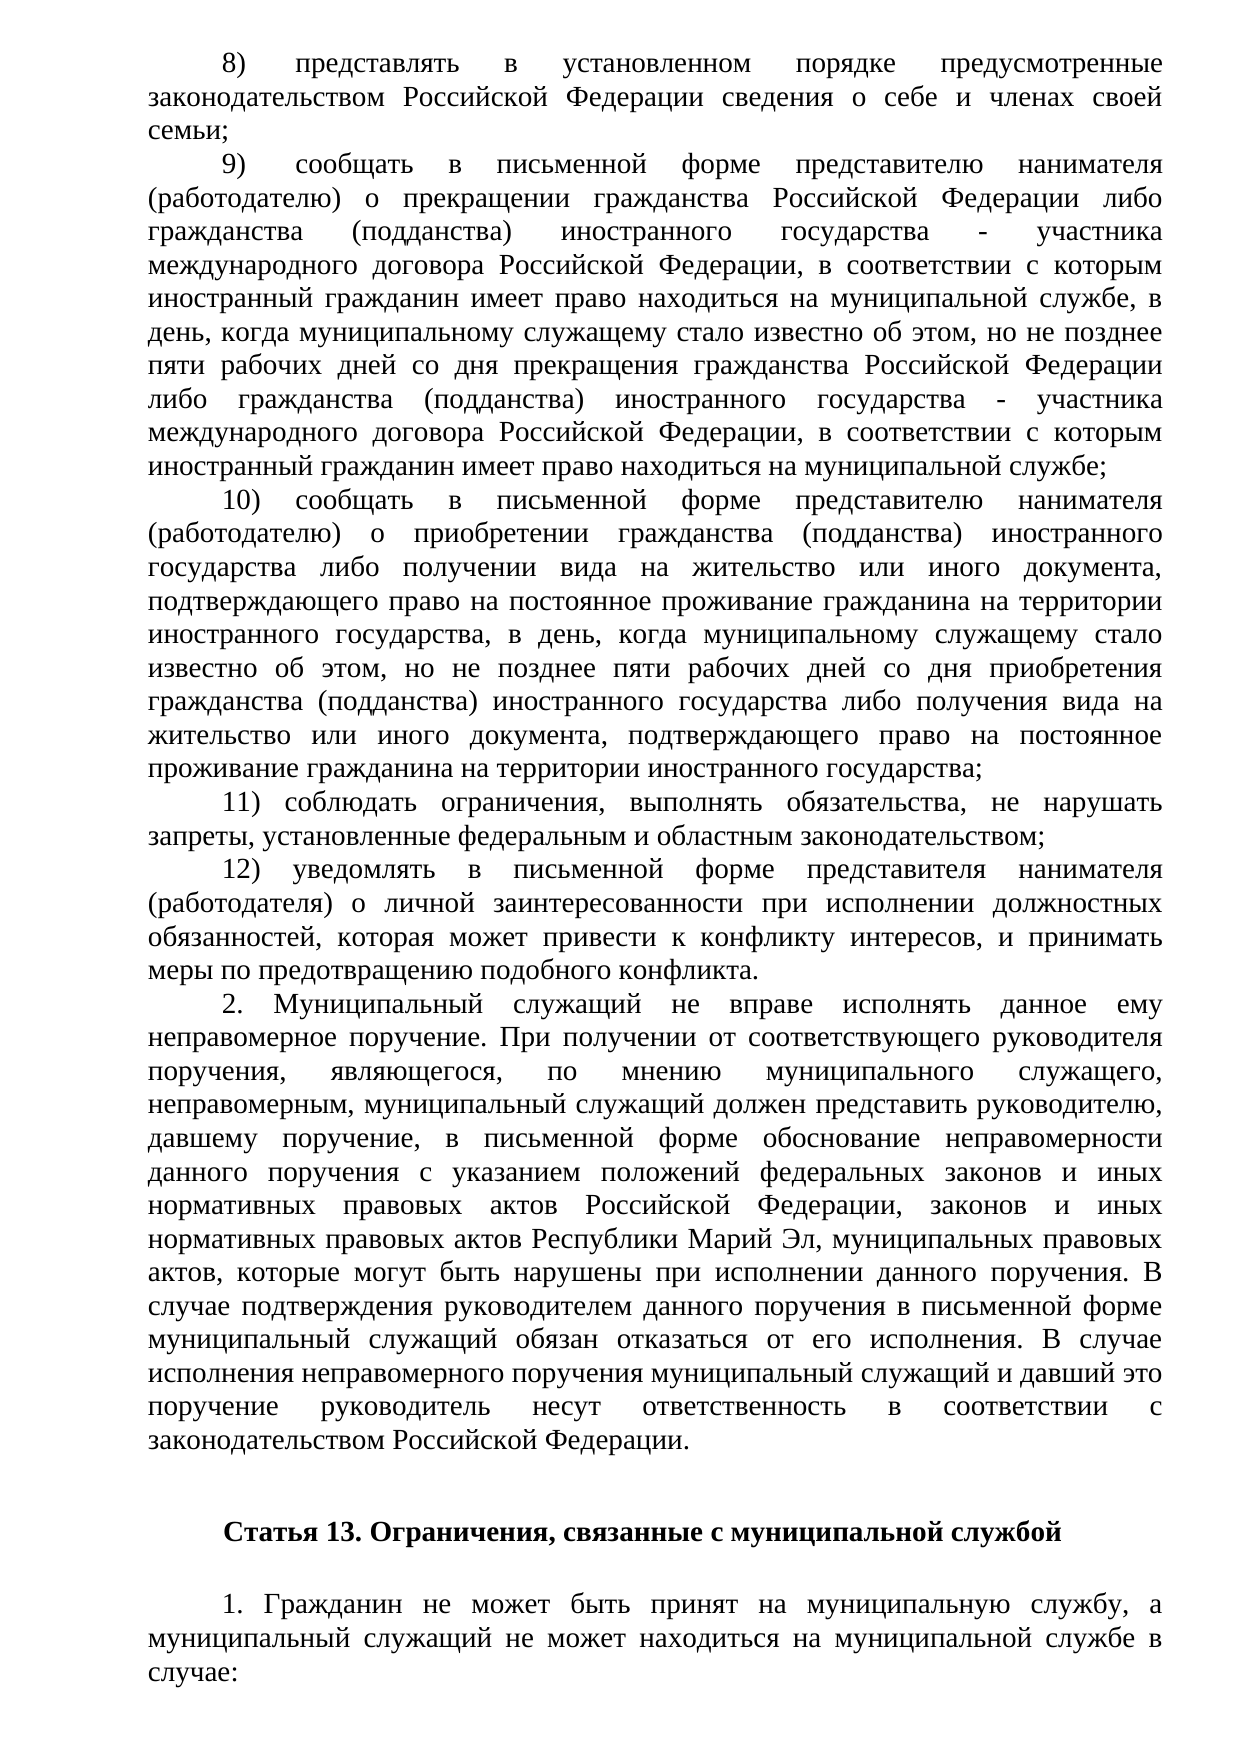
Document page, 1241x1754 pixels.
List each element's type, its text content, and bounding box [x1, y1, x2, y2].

text 12) уведомлять в письменной форме представителя нанимателя (работодателя) о личной заинтересованности при исполнении должностных обязанностей, которая может привести к конфликту интересов, и принимать меры по предотвращению подобного конфликта. [148, 852, 1163, 986]
text 11) соблюдать ограничения, выполнять обязательства, не нарушать запреты, установленные федеральным и областным законодательством; [148, 784, 1163, 851]
text 1. Гражданин не может быть принят на муниципальную службу, а муниципальный служащий не может находиться на муниципальной службе в случае: [148, 1587, 1163, 1687]
list сообщать в письменной форме представителю нанимателя (работодателю) о прекращении гражданства Российской Федерации либо гражданства (подданства) иностранного государства - участника международного договора Российской Федерации, в соответствии с которым иностранный гражданин имеет право находиться на муниципальной службе, в день, когда муниципальному служащему стало известно об этом, но не позднее пяти рабочих дней со дня прекращения гражданства Российской Федерации либо гражданства (подданства) иностранного государства - участника международного договора Российской Федерации, в соответствии с которым иностранный гражданин имеет право находиться на муниципальной службе; [148, 146, 1163, 482]
text 10) сообщать в письменной форме представителю нанимателя (работодателю) о приобретении гражданства (подданства) иностранного государства либо получении вида на жительство или иного документа, подтверждающего право на постоянное проживание гражданина на территории иностранного государства, в день, когда муниципальному служащему стало известно об этом, но не позднее пяти рабочих дней со дня приобретения гражданства (подданства) иностранного государства либо получения вида на жительство или иного документа, подтверждающего право на постоянное проживание гражданина на территории иностранного государства; [148, 482, 1163, 784]
text 2. Муниципальный служащий не вправе исполнять данное ему неправомерное поручение. При получении от соответствующего руководителя поручения, являющегося, по мнению муниципального служащего, неправомерным, муниципальный служащий должен представить руководителю, давшему поручение, в письменной форме обоснование неправомерности данного поручения с указанием положений федеральных законов и иных нормативных правовых актов Российской Федерации, законов и иных нормативных правовых актов Республики Марий Эл, муниципальных правовых актов, которые могут быть нарушены при исполнении данного поручения. В случае подтверждения руководителем данного поручения в письменной форме муниципальный служащий обязан отказаться от его исполнения. В случае исполнения неправомерного поручения муниципальный служащий и давший это поручение руководитель несут ответственность в соответствии с законодательством Российской Федерации. [148, 986, 1163, 1456]
subtitle Статья 13. Ограничения, связанные с муниципальной службой [223, 1514, 1158, 1548]
list представлять в установленном порядке предусмотренные законодательством Российской Федерации сведения о себе и членах своей семьи; [148, 45, 1163, 146]
